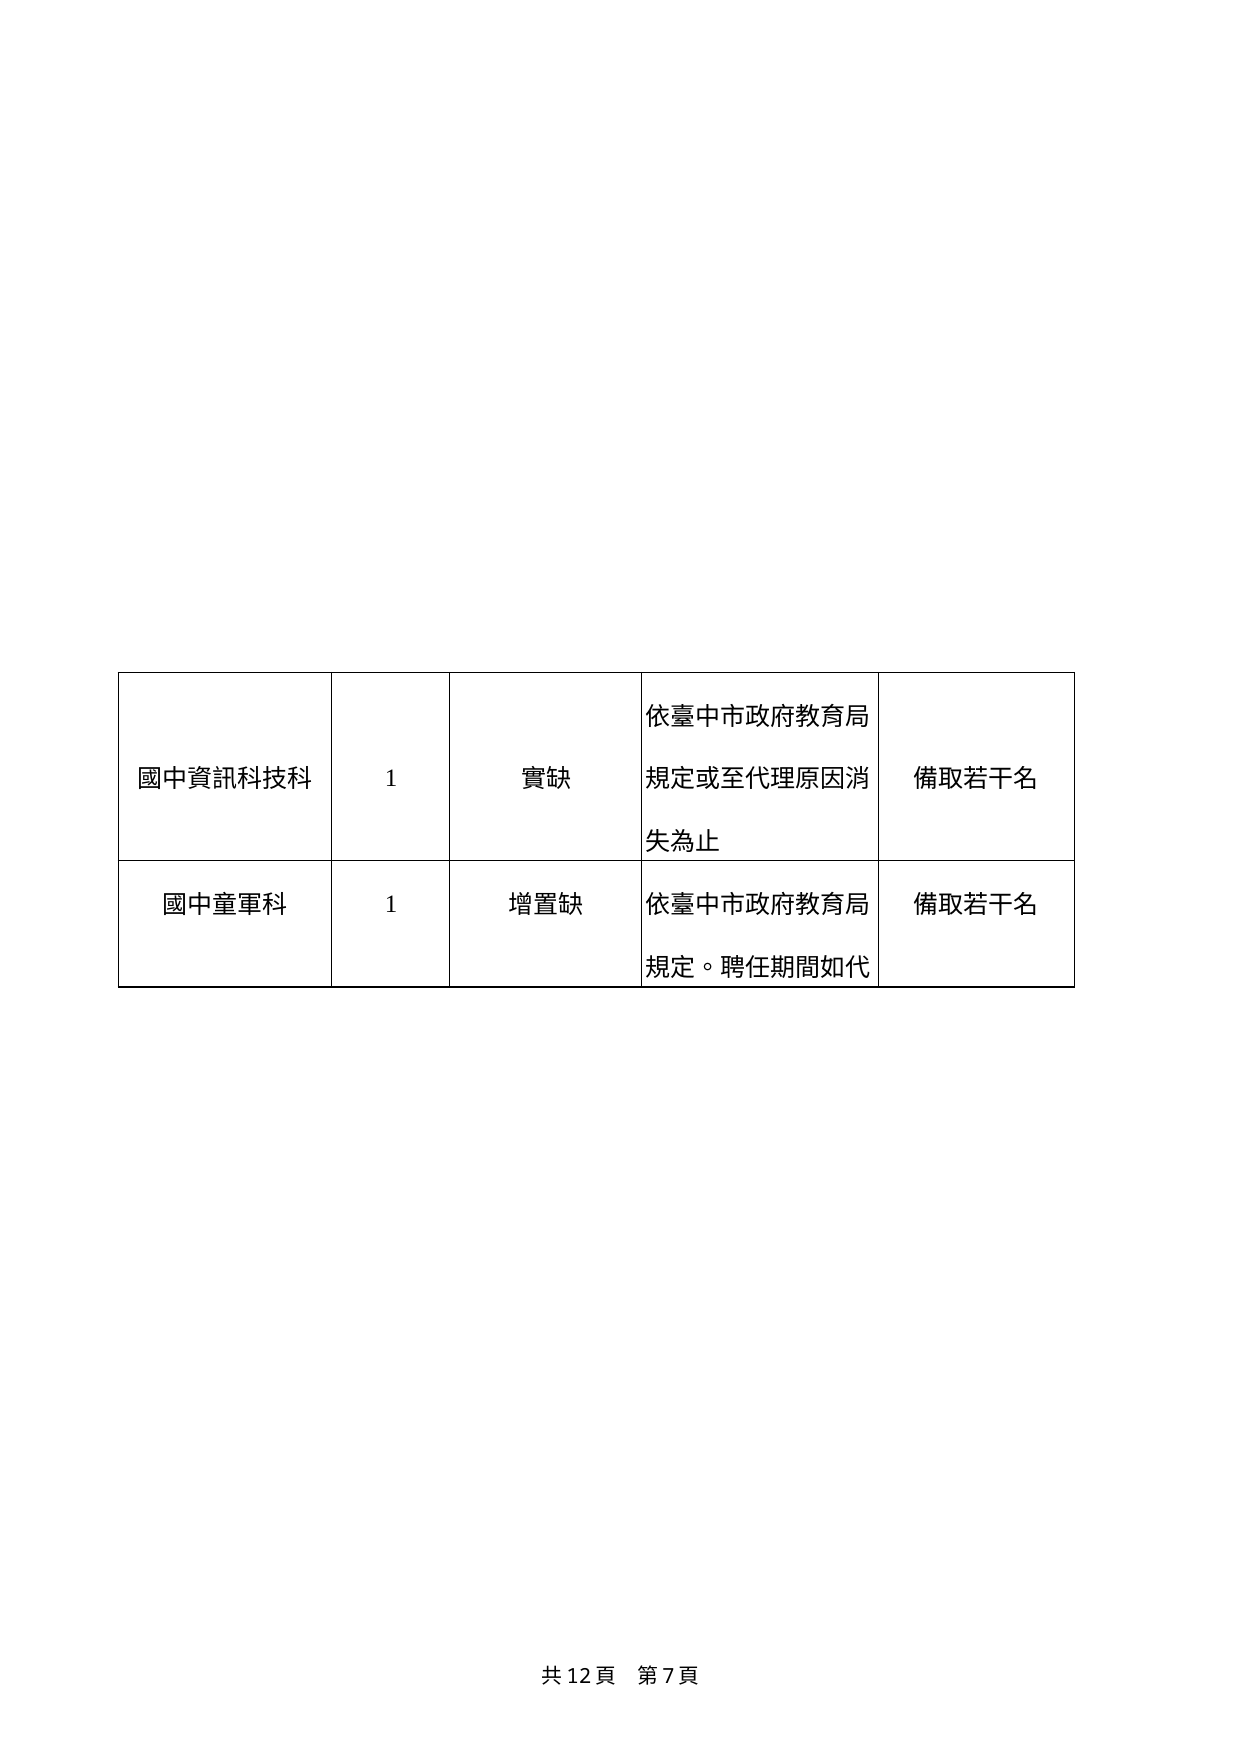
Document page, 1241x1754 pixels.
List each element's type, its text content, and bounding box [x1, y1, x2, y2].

table_cell 國中童軍科 [119, 861, 331, 986]
table_cell 依臺中市政府教育局規定。聘任期間如代 [642, 861, 878, 986]
table_cell 依臺中市政府教育局規定或至代理原因消失為止 [642, 673, 878, 860]
table_cell 備取若干名 [879, 861, 1074, 986]
table_cell 國中資訊科技科 [119, 673, 331, 860]
table_cell 備取若干名 [879, 673, 1074, 860]
table_cell 實缺 [450, 673, 641, 860]
table_cell 1 [332, 861, 449, 986]
table_cell 1 [332, 673, 449, 860]
table_cell 增置缺 [450, 861, 641, 986]
